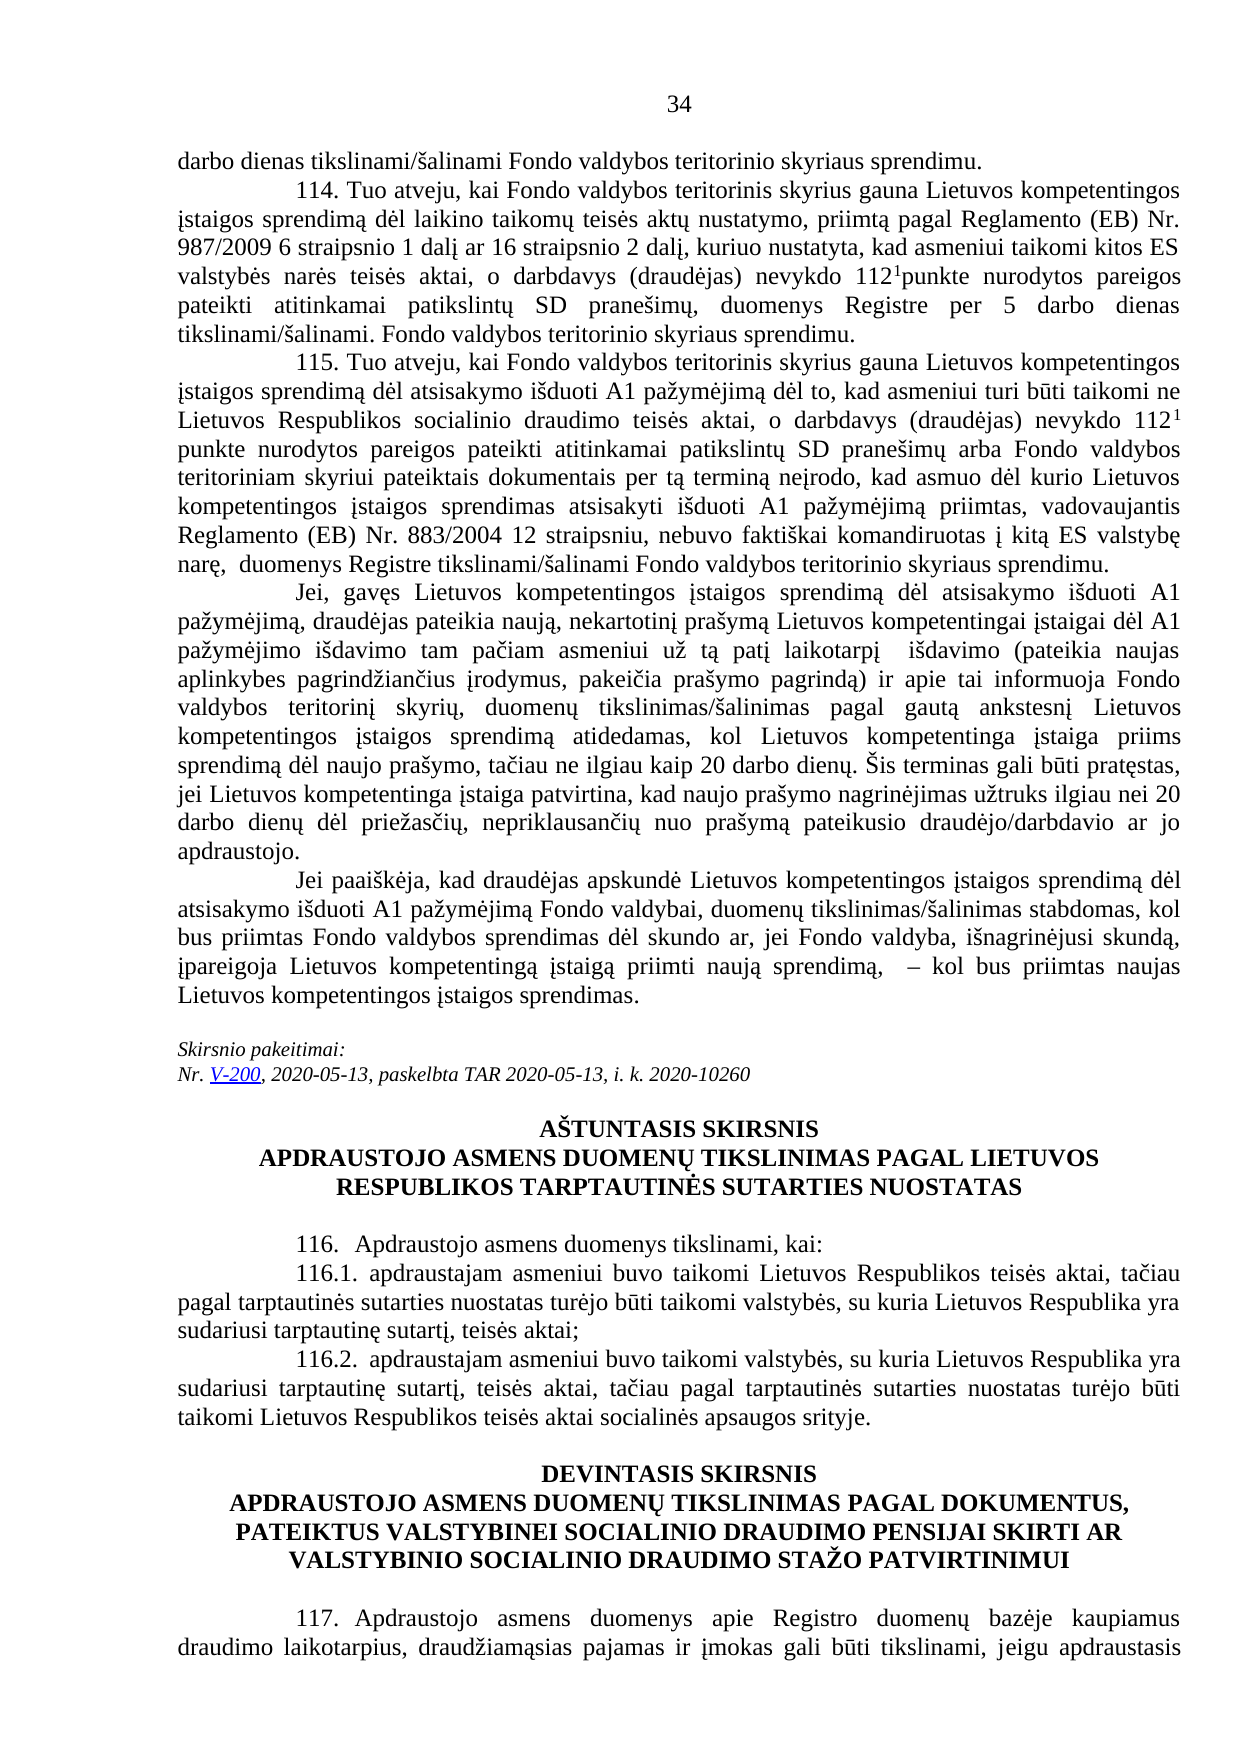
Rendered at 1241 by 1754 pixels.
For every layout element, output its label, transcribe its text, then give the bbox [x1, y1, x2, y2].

text Jei paaiškėja, kad draudėjas apskundė Lietuvos kompetentingos įstaigos sprendimą dėl atsisakymo išduoti A1 pažymėjimą Fondo valdybai, duomenų tikslinimas/šalinimas stabdomas, kol bus priimtas Fondo valdybos sprendimas dėl skundo ar, jei Fondo valdyba, išnagrinėjusi skundą, įpareigoja Lietuvos kompetentingą įstaigą priimti naują sprendimą, – kol bus priimtas naujas Lietuvos kompetentingos įstaigos sprendimas. [177, 865, 1181, 1009]
text Skirsnio pakeitimai: [177, 1037, 1181, 1061]
text 114. Tuo atveju, kai Fondo valdybos teritorinis skyrius gauna Lietuvos kompetentingos įstaigos sprendimą dėl laikino taikomų teisės aktų nustatymo, priimtą pagal Reglamento (EB) Nr. 987/2009 6 straipsnio 1 dalį ar 16 straipsnio 2 dalį, kuriuo nustatyta, kad asmeniui taikomi kitos ES valstybės narės teisės aktai, o darbdavys (draudėjas) nevykdo 1121punkte nurodytos pareigos pateikti atitinkamai patikslintų SD pranešimų, duomenys Registre per 5 darbo dienas tikslinami/šalinami. Fondo valdybos teritorinio skyriaus sprendimu. [177, 175, 1181, 347]
text 116. Apdraustojo asmens duomenys tikslinami, kai: [177, 1229, 1181, 1258]
text DEVINTASIS SKIRSNIS [177, 1459, 1181, 1488]
text APDRAUSTOJO ASMENS DUOMENŲ TIKSLINIMAS PAGAL DOKUMENTUS, PATEIKTUS VALSTYBINEI SOCIALINIO DRAUDIMO PENSIJAI SKIRTI AR VALSTYBINIO SOCIALINIO DRAUDIMO STAŽO PATVIRTINIMUI [177, 1488, 1181, 1574]
text AŠTUNTASIS SKIRSNIS [177, 1114, 1181, 1143]
text 116.2. apdraustajam asmeniui buvo taikomi valstybės, su kuria Lietuvos Respublika yra sudariusi tarptautinę sutartį, teisės aktai, tačiau pagal tarptautinės sutarties nuostatas turėjo būti taikomi Lietuvos Respublikos teisės aktai socialinės apsaugos srityje. [177, 1344, 1181, 1431]
text Apdraustojo asmens duomenų tikslinimas pagal Lietuvos Respublikos tarptautinės sutarties nuostatas [177, 1143, 1181, 1201]
text darbo dienas tikslinami/šalinami Fondo valdybos teritorinio skyriaus sprendimu. [177, 146, 1181, 175]
text 116.1. apdraustajam asmeniui buvo taikomi Lietuvos Respublikos teisės aktai, tačiau pagal tarptautinės sutarties nuostatas turėjo būti taikomi valstybės, su kuria Lietuvos Respublika yra sudariusi tarptautinę sutartį, teisės aktai; [177, 1258, 1181, 1344]
text 115. Tuo atveju, kai Fondo valdybos teritorinis skyrius gauna Lietuvos kompetentingos įstaigos sprendimą dėl atsisakymo išduoti A1 pažymėjimą dėl to, kad asmeniui turi būti taikomi ne Lietuvos Respublikos socialinio draudimo teisės aktai, o darbdavys (draudėjas) nevykdo 1121 punkte nurodytos pareigos pateikti atitinkamai patikslintų SD pranešimų arba Fondo valdybos teritoriniam skyriui pateiktais dokumentais per tą terminą neįrodo, kad asmuo dėl kurio Lietuvos kompetentingos įstaigos sprendimas atsisakyti išduoti A1 pažymėjimą priimtas, vadovaujantis Reglamento (EB) Nr. 883/2004 12 straipsniu, nebuvo faktiškai komandiruotas į kitą ES valstybę narę, duomenys Registre tikslinami/šalinami Fondo valdybos teritorinio skyriaus sprendimu. [177, 347, 1181, 577]
text Jei, gavęs Lietuvos kompetentingos įstaigos sprendimą dėl atsisakymo išduoti A1 pažymėjimą, draudėjas pateikia naują, nekartotinį prašymą Lietuvos kompetentingai įstaigai dėl A1 pažymėjimo išdavimo tam pačiam asmeniui už tą patį laikotarpį išdavimo (pateikia naujas aplinkybes pagrindžiančius įrodymus, pakeičia prašymo pagrindą) ir apie tai informuoja Fondo valdybos teritorinį skyrių, duomenų tikslinimas/šalinimas pagal gautą ankstesnį Lietuvos kompetentingos įstaigos sprendimą atidedamas, kol Lietuvos kompetentinga įstaiga priims sprendimą dėl naujo prašymo, tačiau ne ilgiau kaip 20 darbo dienų. Šis terminas gali būti pratęstas, jei Lietuvos kompetentinga įstaiga patvirtina, kad naujo prašymo nagrinėjimas užtruks ilgiau nei 20 darbo dienų dėl priežasčių, nepriklausančių nuo prašymą pateikusio draudėjo/darbdavio ar jo apdraustojo. [177, 577, 1181, 865]
text Nr. V-200, 2020-05-13, paskelbta TAR 2020-05-13, i. k. 2020-10260 [177, 1061, 1181, 1086]
text 117. Apdraustojo asmens duomenys apie Registro duomenų bazėje kaupiamus draudimo laikotarpius, draudžiamąsias pajamas ir įmokas gali būti tikslinami, jeigu apdraustasis [177, 1603, 1181, 1661]
